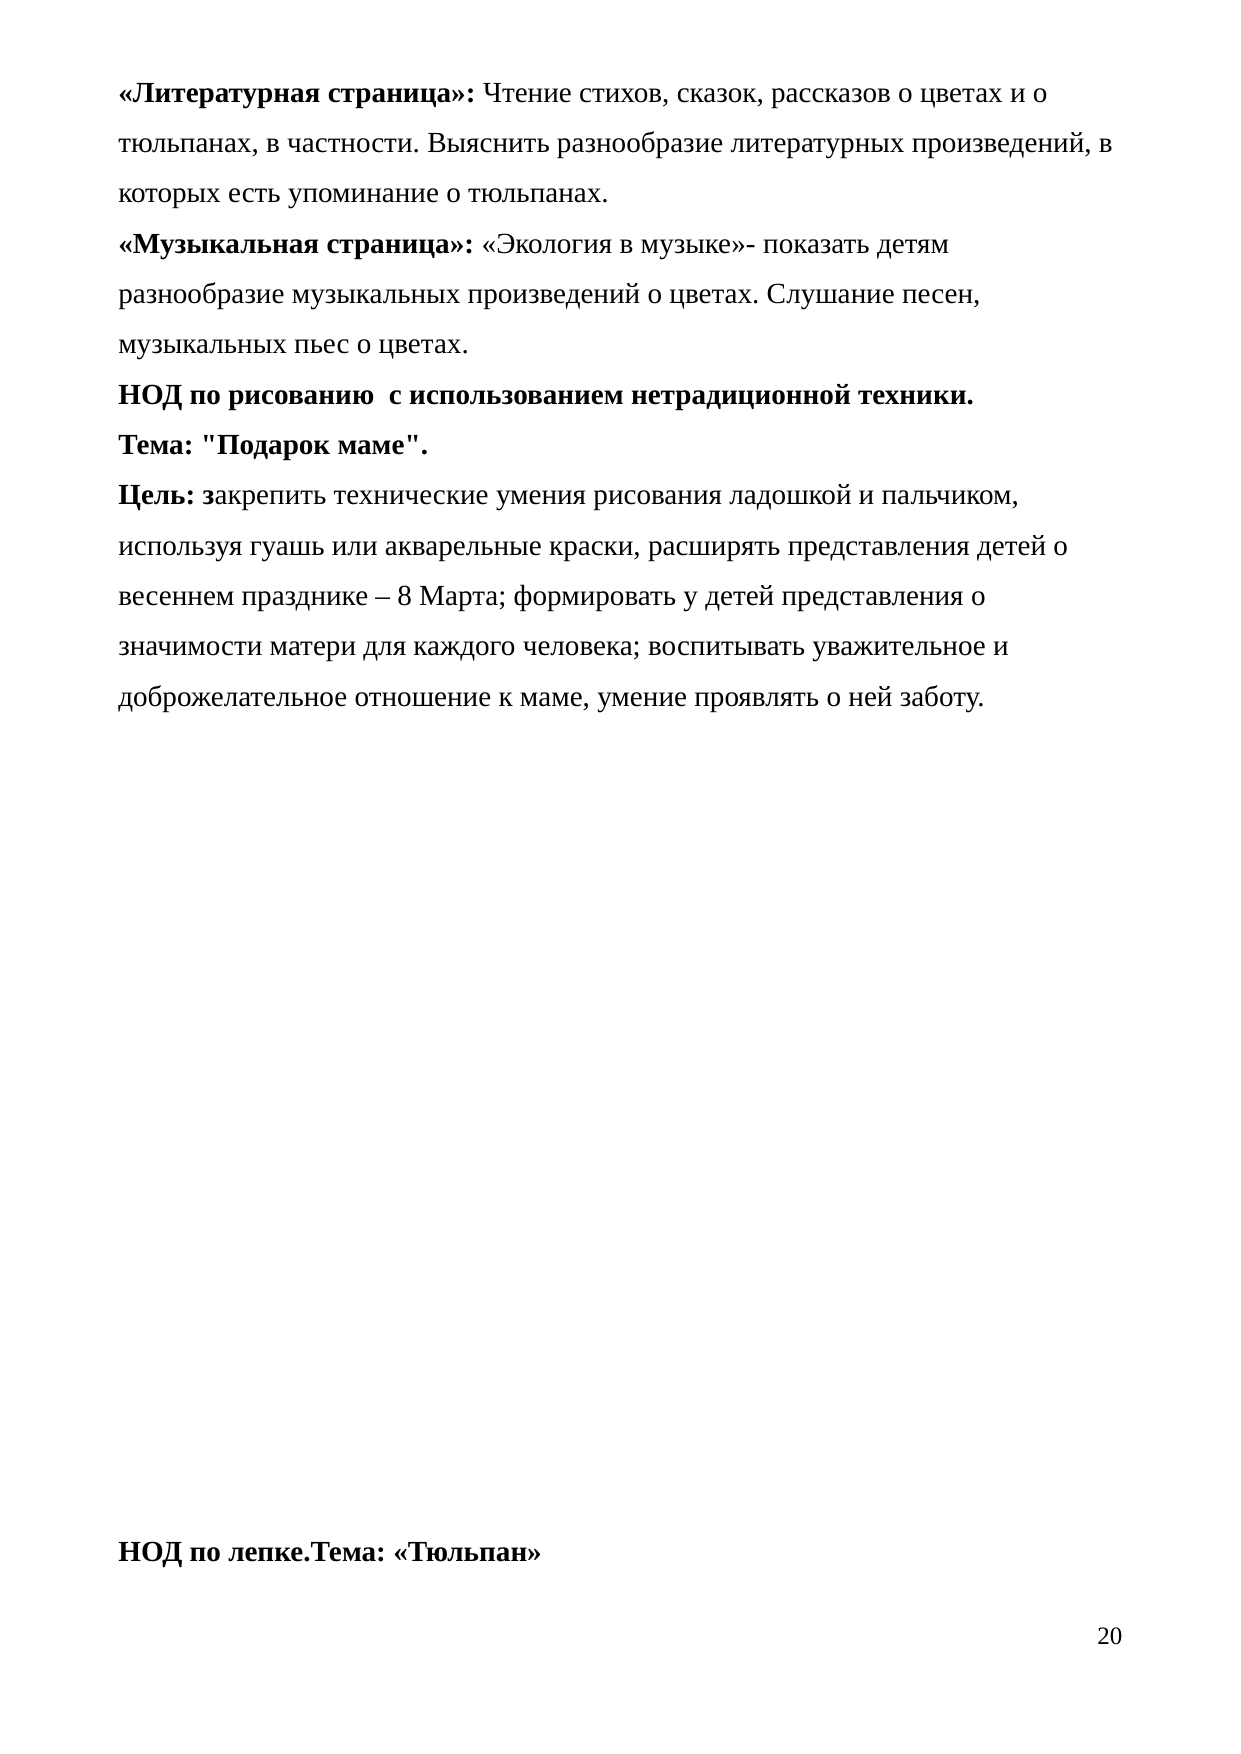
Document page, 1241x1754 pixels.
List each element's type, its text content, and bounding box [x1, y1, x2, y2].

text «Литературная страница»: Чтение стихов, сказок, рассказов о цветах и о тюльпанах, в частности. Выяснить разнообразие литературных произведений, в которых есть упоминание о тюльпанах. [118, 75, 1122, 209]
text «Музыкальная страница»: «Экология в музыке»- показать детям разнообразие музыкальных произведений о цветах. Слушание песен, музыкальных пьес о цветах. [118, 226, 1122, 360]
text НОД по рисованию с использованием нетрадиционной техники. [118, 377, 1122, 410]
text Тема: "Подарок маме". [118, 427, 1122, 461]
text НОД по лепке.Тема: «Тюльпан» [118, 1534, 1122, 1568]
text Цель: закрепить технические умения рисования ладошкой и пальчиком, используя гуашь или акварельные краски, расширять представления детей о весеннем празднике – 8 Марта; формировать у детей представления о значимости матери для каждого человека; воспитывать уважительное и доброжелательное отношение к маме, умение проявлять о ней заботу. [118, 477, 1122, 712]
